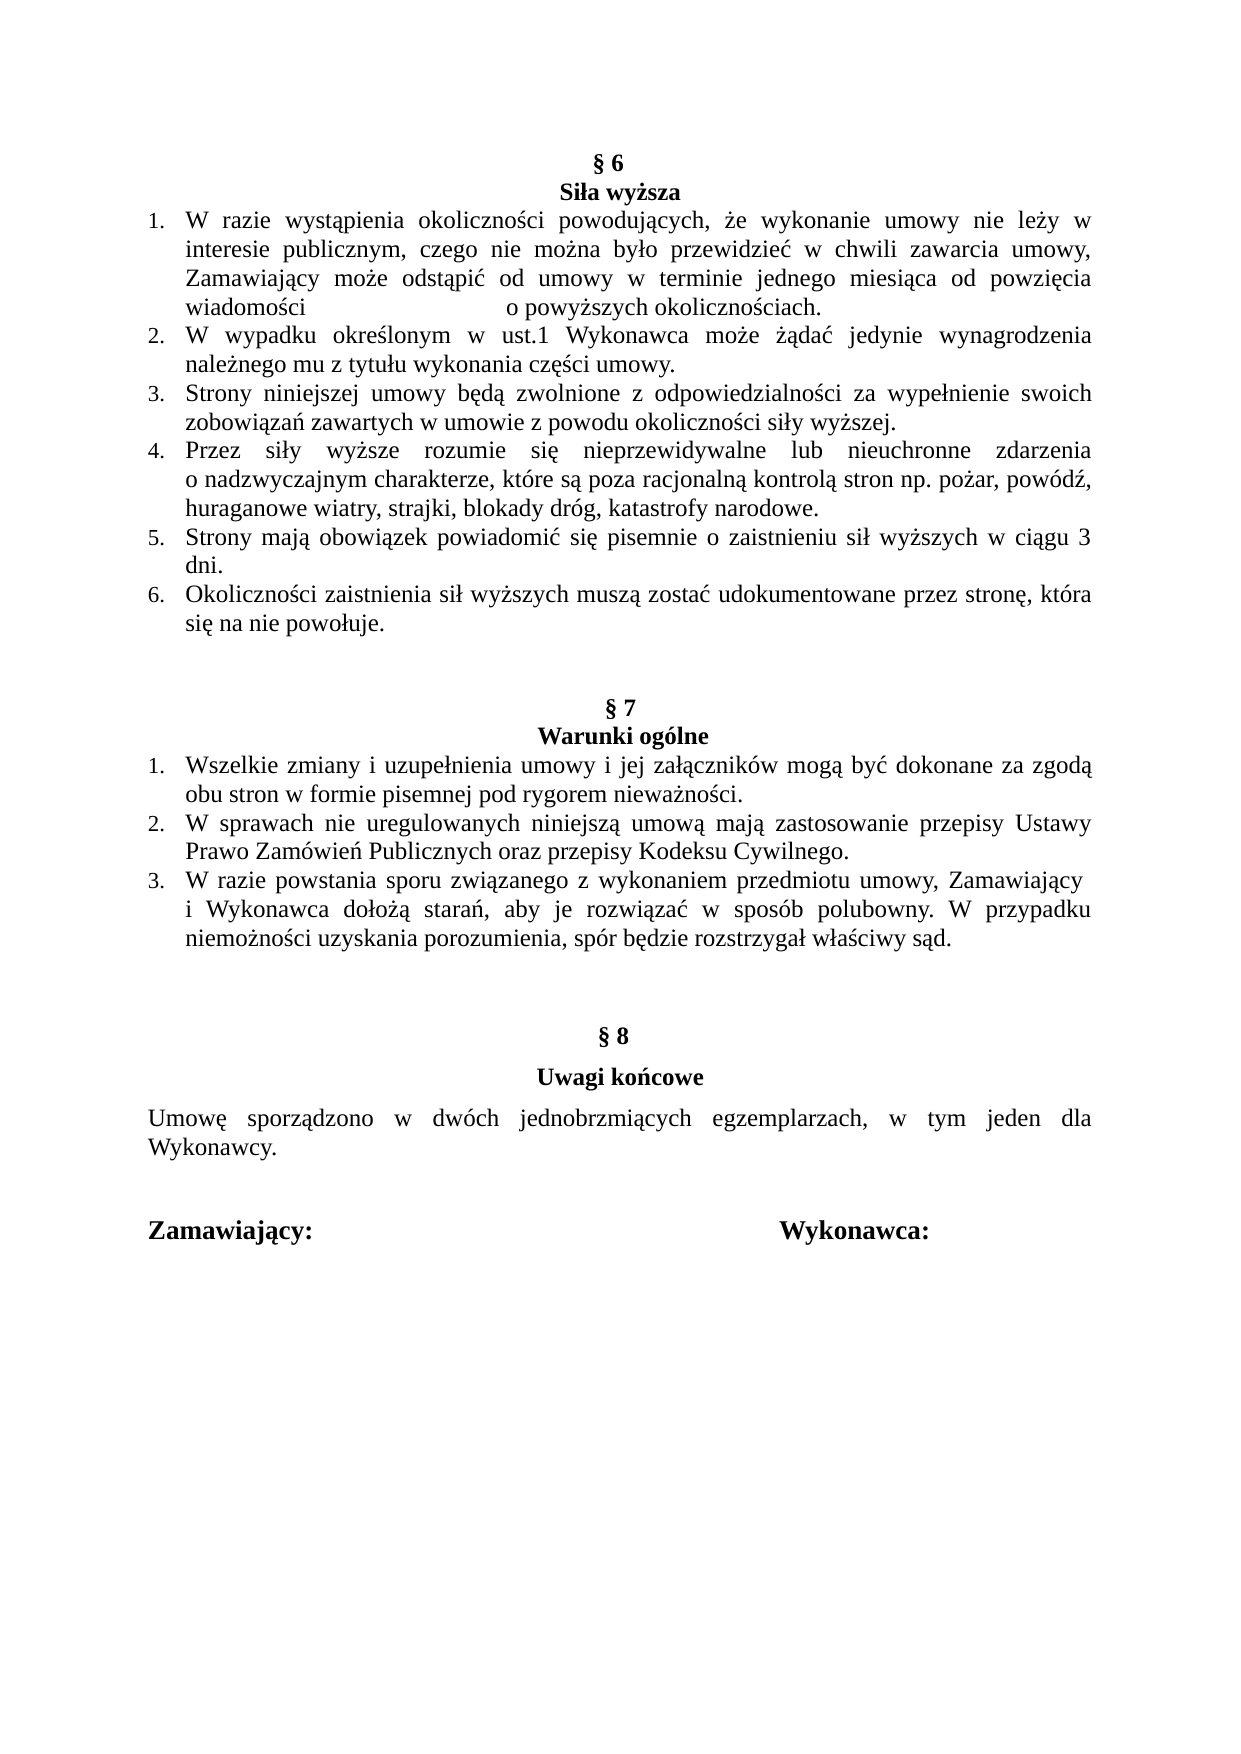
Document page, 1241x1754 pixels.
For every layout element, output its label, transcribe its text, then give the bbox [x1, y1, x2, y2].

list W wypadku określonym w ust.1 Wykonawca może żądać jedynie wynagrodzenia należnego mu z tytułu wykonania części umowy. [148, 320, 1093, 378]
text Umowę sporządzono w dwóch jednobrzmiących egzemplarzach, w tym jeden dla Wykonawcy. [148, 1103, 1093, 1161]
text Warunki ogólne [148, 721, 1093, 750]
text Siła wyższa [148, 177, 1093, 205]
list W razie wystąpienia okoliczności powodujących, że wykonanie umowy nie leży w interesie publicznym, czego nie można było przewidzieć w chwili zawarcia umowy, Zamawiający może odstąpić od umowy w terminie jednego miesiąca od powzięcia wiadomości o powyższych okolicznościach. [148, 205, 1093, 320]
list W razie powstania sporu związanego z wykonaniem przedmiotu umowy, Zamawiający i Wykonawca dołożą starań, aby je rozwiązać w sposób polubowny. W przypadku niemożności uzyskania porozumienia, spór będzie rozstrzygał właściwy sąd. [148, 865, 1093, 951]
text Uwagi końcowe [148, 1062, 1093, 1091]
list Przez siły wyższe rozumie się nieprzewidywalne lub nieuchronne zdarzenia o nadzwyczajnym charakterze, które są poza racjonalną kontrolą stron np. pożar, powódź, huraganowe wiatry, strajki, blokady dróg, katastrofy narodowe. [148, 435, 1093, 522]
list Strony mają obowiązek powiadomić się pisemnie o zaistnieniu sił wyższych w ciągu 3 dni. [148, 522, 1093, 579]
text § 6 [298, 148, 1093, 177]
list Wszelkie zmiany i uzupełnienia umowy i jej załączników mogą być dokonane za zgodą obu stron w formie pisemnej pod rygorem nieważności. [148, 750, 1093, 808]
text § 8 [148, 1021, 1093, 1049]
list W sprawach nie uregulowanych niniejszą umową mają zastosowanie przepisy Ustawy Prawo Zamówień Publicznych oraz przepisy Kodeksu Cywilnego. [148, 808, 1093, 865]
text Zamawiający: Wykonawca: [148, 1214, 1093, 1245]
list Okoliczności zaistnienia sił wyższych muszą zostać udokumentowane przez stronę, która się na nie powołuje. [148, 579, 1093, 637]
text § 7 [148, 693, 1093, 721]
list Strony niniejszej umowy będą zwolnione z odpowiedzialności za wypełnienie swoich zobowiązań zawartych w umowie z powodu okoliczności siły wyższej. [148, 378, 1093, 435]
